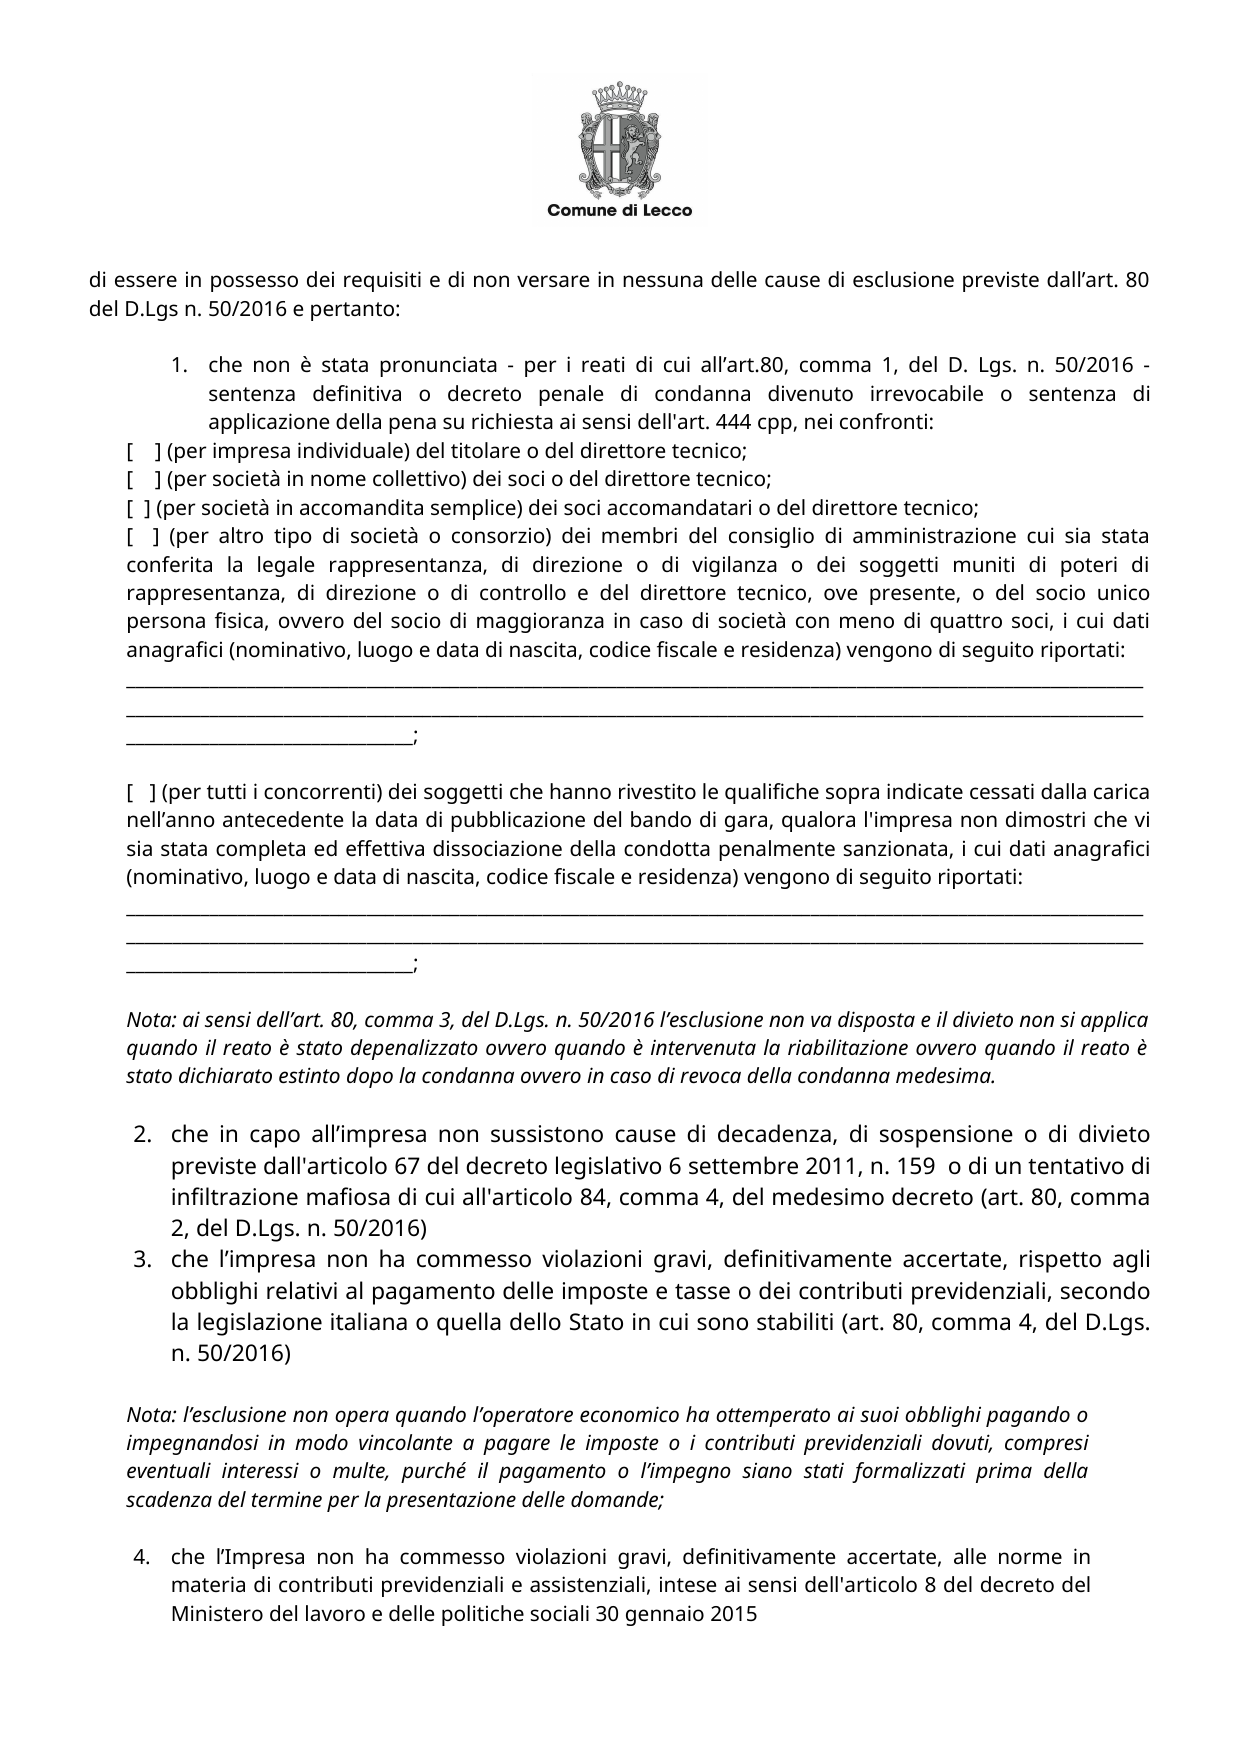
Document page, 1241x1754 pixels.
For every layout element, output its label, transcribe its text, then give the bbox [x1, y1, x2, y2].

text Nota: ai sensi dell’art. 80, comma 3, del D.Lgs. n. 50/2016 l’esclusione non va disposta e il divieto non si applica quando il reato è stato depenalizzato ovvero quando è intervenuta la riabilitazione ovvero quando il reato è stato dichiarato estinto dopo la condanna ovvero in caso di revoca della condanna medesima. [126, 1005, 1152, 1090]
text Nota: l’esclusione non opera quando l’operatore economico ha ottemperato ai suoi obblighi pagando o impegnandosi in modo vincolante a pagare le imposte o i contributi previdenziali dovuti, compresi eventuali interessi o multe, purché il pagamento o l’impegno siano stati formalizzati prima della scadenza del termine per la presentazione delle domande; [126, 1400, 1093, 1513]
text ___________________________________________________________________________________________________________________________________________________________________________________________________________________________________________________________; [126, 663, 1152, 749]
text [ ] (per impresa individuale) del titolare o del direttore tecnico; [126, 436, 1152, 464]
text [ ] (per società in accomandita semplice) dei soci accomandatari o del direttore tecnico; [126, 493, 1152, 521]
list che l’Impresa non ha commesso violazioni gravi, definitivamente accertate, alle norme in materia di contributi previdenziali e assistenziali, intese ai sensi dell'articolo 8 del decreto del Ministero del lavoro e delle politiche sociali 30 gennaio 2015 [133, 1542, 1093, 1627]
text di essere in possesso dei requisiti e di non versare in nessuna delle cause di esclusione previste dall’art. 80 del D.Lgs n. 50/2016 e pertanto: [89, 265, 1152, 322]
text [ ] (per società in nome collettivo) dei soci o del direttore tecnico; [126, 464, 1152, 493]
text ___________________________________________________________________________________________________________________________________________________________________________________________________________________________________________________________; [126, 891, 1152, 976]
text [ ] (per altro tipo di società o consorzio) dei membri del consiglio di amministrazione cui sia stata conferita la legale rappresentanza, di direzione o di vigilanza o dei soggetti muniti di poteri di rappresentanza, di direzione o di controllo e del direttore tecnico, ove presente, o del socio unico persona fisica, ovvero del socio di maggioranza in caso di società con meno di quattro soci, i cui dati anagrafici (nominativo, luogo e data di nascita, codice fiscale e residenza) vengono di seguito riportati: [126, 521, 1152, 663]
list che non è stata pronunciata - per i reati di cui all’art.80, comma 1, del D. Lgs. n. 50/2016 - sentenza definitiva o decreto penale di condanna divenuto irrevocabile o sentenza di applicazione della pena su richiesta ai sensi dell'art. 444 cpp, nei confronti: [171, 351, 1152, 436]
list che in capo all’impresa non sussistono cause di decadenza, di sospensione o di divieto previste dall'articolo 67 del decreto legislativo 6 settembre 2011, n. 159 o di un tentativo di infiltrazione mafiosa di cui all'articolo 84, comma 4, del medesimo decreto (art. 80, comma 2, del D.Lgs. n. 50/2016) [133, 1118, 1152, 1243]
list che l’impresa non ha commesso violazioni gravi, definitivamente accertate, rispetto agli obblighi relativi al pagamento delle imposte e tasse o dei contributi previdenziali, secondo la legislazione italiana o quella dello Stato in cui sono stabiliti (art. 80, comma 4, del D.Lgs. n. 50/2016) [133, 1243, 1152, 1368]
text [ ] (per tutti i concorrenti) dei soggetti che hanno rivestito le qualifiche sopra indicate cessati dalla carica nell’anno antecedente la data di pubblicazione del bando di gara, qualora l'impresa non dimostri che vi sia stata completa ed effettiva dissociazione della condotta penalmente sanzionata, i cui dati anagrafici (nominativo, luogo e data di nascita, codice fiscale e residenza) vengono di seguito riportati: [126, 777, 1152, 891]
